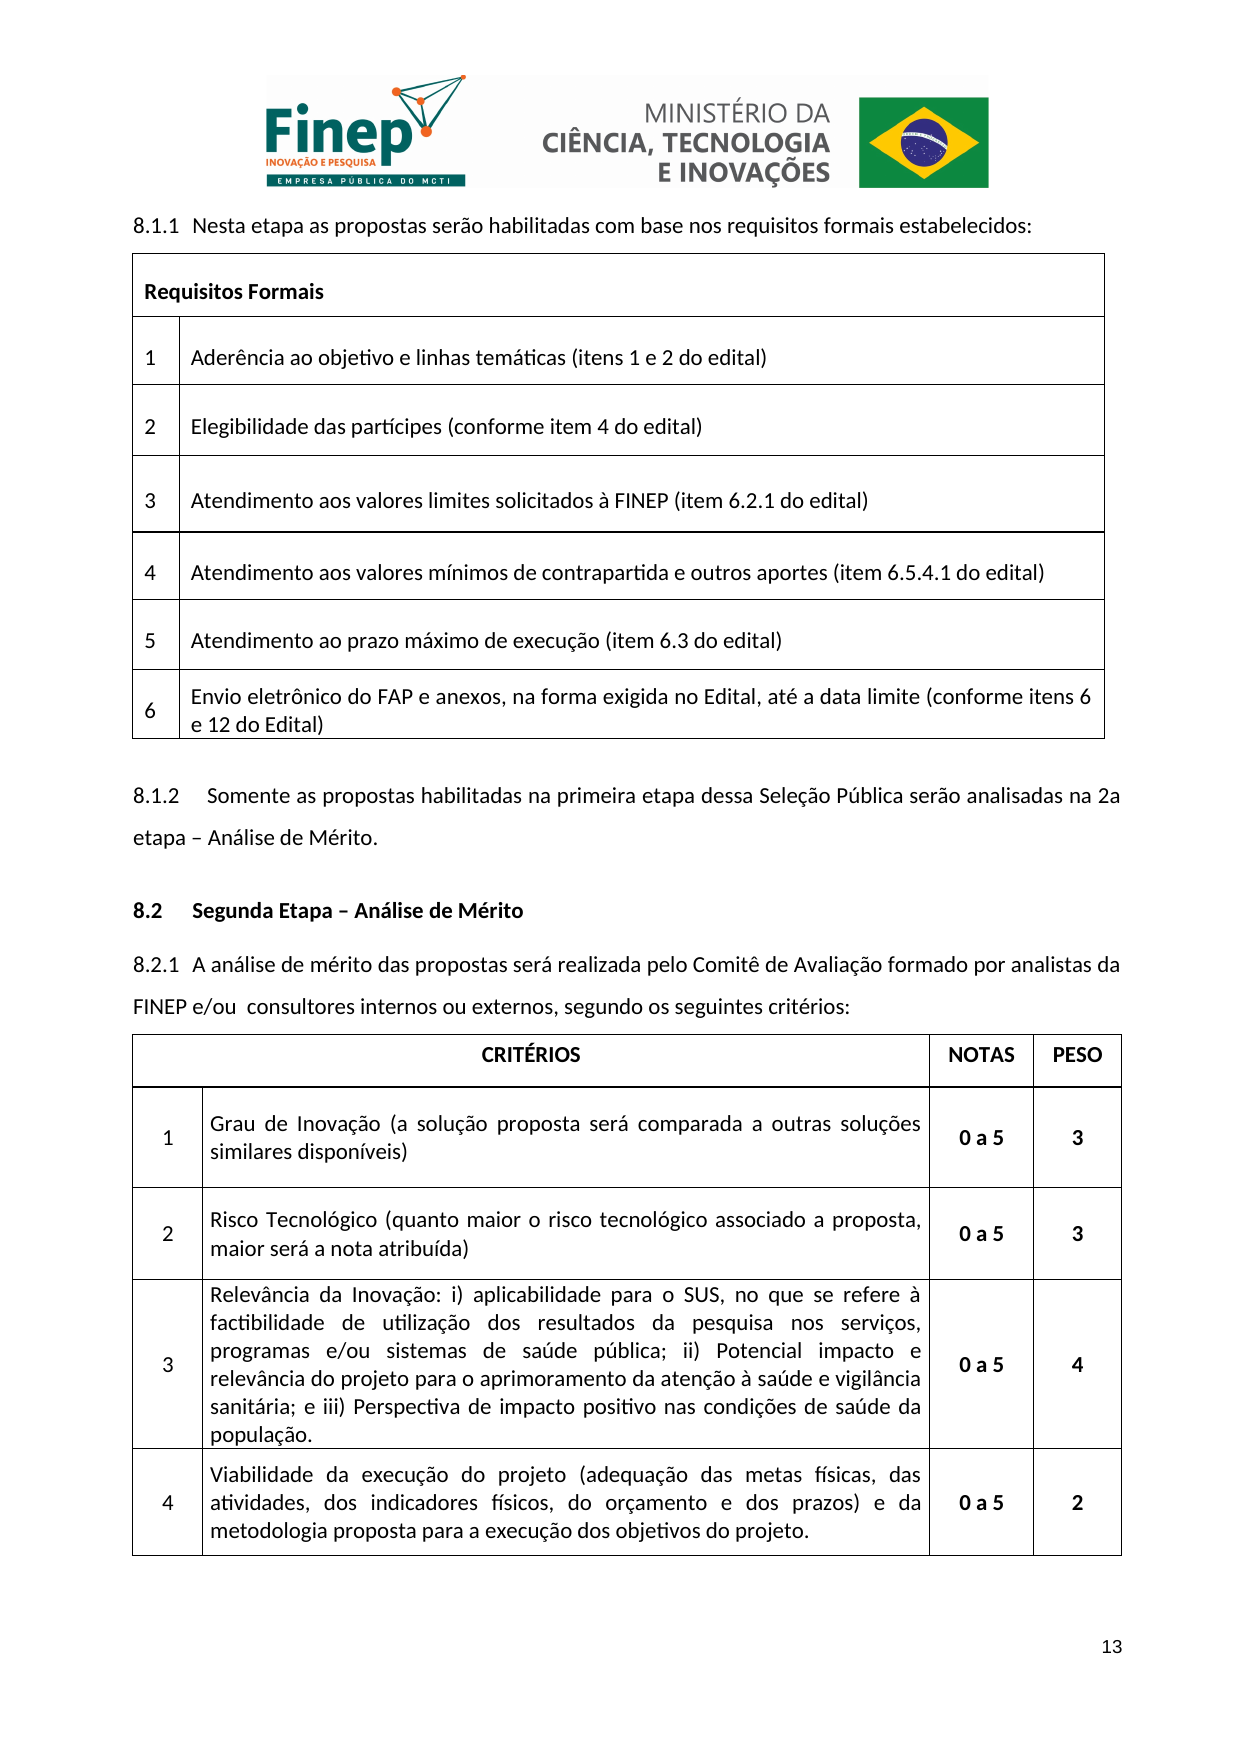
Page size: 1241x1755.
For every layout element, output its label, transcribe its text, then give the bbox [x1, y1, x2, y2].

table_cell Atendimento aos valores limites solicitados à FINEP (item 6.2.1 do edital) [180, 456, 1104, 531]
table_cell 3 [133, 1280, 202, 1448]
list Segunda Etapa – Análise de Mérito [133, 896, 1122, 924]
table_cell 5 [133, 600, 179, 669]
table_cell 3 [133, 456, 179, 531]
table_cell Viabilidade da execução do projeto (adequação das metas físicas, das atividades, dos indicadores físicos, do orçamento e dos prazos) e da metodologia proposta para a execução dos objetivos do projeto. [203, 1449, 929, 1555]
table_cell 4 [133, 533, 179, 599]
table_header Requisitos Formais [133, 254, 1104, 316]
table_cell 2 [1034, 1449, 1121, 1555]
list Somente as propostas habilitadas na primeira etapa dessa Seleção Pública serão analisadas na 2a etapa – Análise de Mérito. [133, 781, 1122, 851]
table_cell Aderência ao objetivo e linhas temáticas (itens 1 e 2 do edital) [180, 317, 1104, 384]
table_cell Grau de Inovação (a solução proposta será comparada a outras soluções similares disponíveis) [203, 1088, 929, 1187]
table_cell 2 [133, 385, 179, 454]
table_cell 1 [133, 317, 179, 384]
table_cell Atendimento ao prazo máximo de execução (item 6.3 do edital) [180, 600, 1104, 669]
table_header CRITÉRIOS [133, 1035, 929, 1086]
table_cell 0 a 5 [930, 1088, 1033, 1187]
list A análise de mérito das propostas será realizada pelo Comitê de Avaliação formado por analistas da FINEP e/ou consultores internos ou externos, segundo os seguintes critérios: [133, 950, 1122, 1020]
table_cell 0 a 5 [930, 1188, 1033, 1279]
table_cell Elegibilidade das partícipes (conforme item 4 do edital) [180, 385, 1104, 454]
list Nesta etapa as propostas serão habilitadas com base nos requisitos formais estabelecidos: [133, 211, 1122, 239]
table_cell 2 [133, 1188, 202, 1279]
table_cell Risco Tecnológico (quanto maior o risco tecnológico associado a proposta, maior será a nota atribuída) [203, 1188, 929, 1279]
table_cell 0 a 5 [930, 1449, 1033, 1555]
table_cell 0 a 5 [930, 1280, 1033, 1448]
table_cell Relevância da Inovação: i) aplicabilidade para o SUS, no que se refere à factibilidade de utilização dos resultados da pesquisa nos serviços, programas e/ou sistemas de saúde pública; ii) Potencial impacto e relevância do projeto para o aprimoramento da atenção à saúde e vigilância sanitária; e iii) Perspectiva de impacto positivo nas condições de saúde da população. [203, 1280, 929, 1448]
table_cell Envio eletrônico do FAP e anexos, na forma exigida no Edital, até a data limite (conforme itens 6 e 12 do Edital) [180, 670, 1104, 738]
table_cell 4 [133, 1449, 202, 1555]
table_cell 4 [1034, 1280, 1121, 1448]
table_header NOTAS [930, 1035, 1033, 1086]
table_cell Atendimento aos valores mínimos de contrapartida e outros aportes (item 6.5.4.1 do edital) [180, 533, 1104, 599]
table_cell 6 [133, 670, 179, 738]
table_cell 1 [133, 1088, 202, 1187]
table_header PESO [1034, 1035, 1121, 1086]
table_cell 3 [1034, 1088, 1121, 1187]
table_cell 3 [1034, 1188, 1121, 1279]
